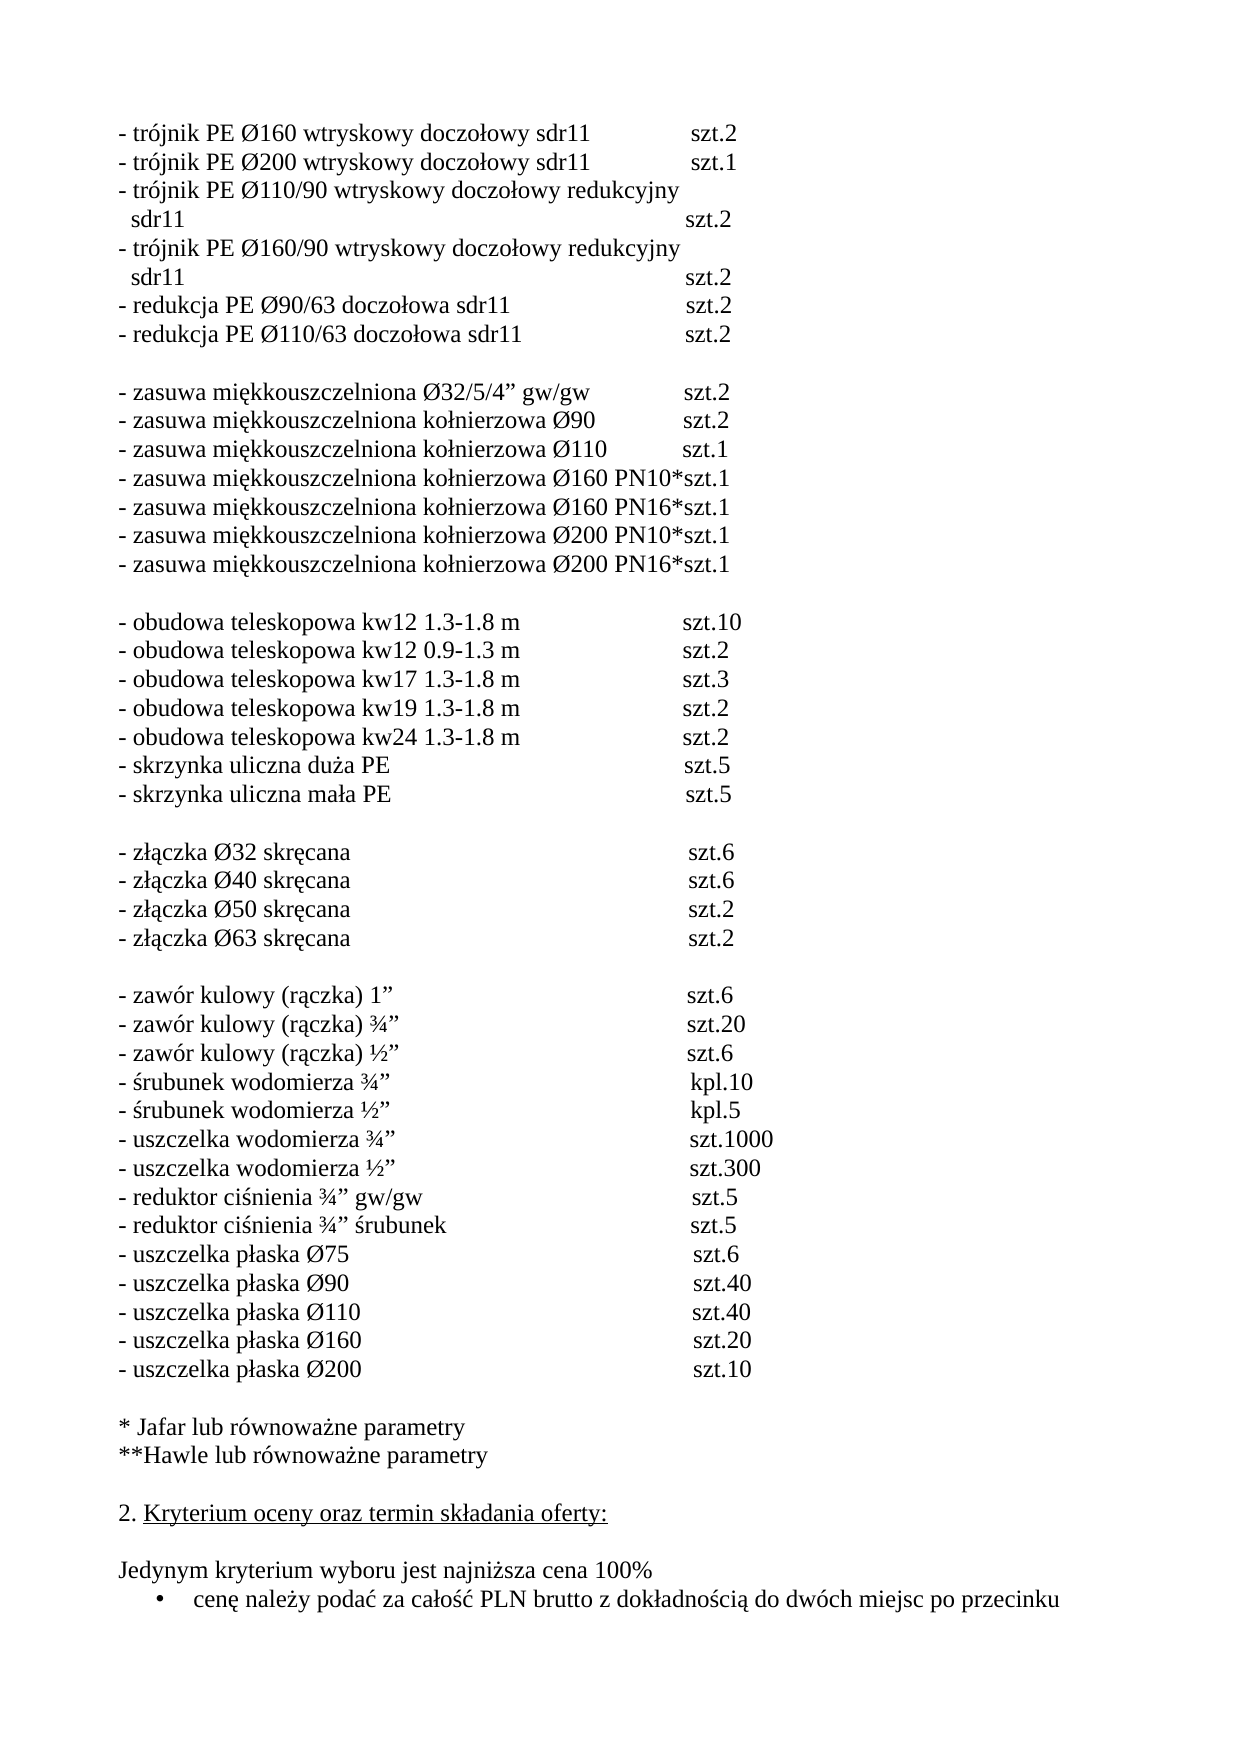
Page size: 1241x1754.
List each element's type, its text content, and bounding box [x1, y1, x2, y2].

text - zasuwa miękkouszczelniona kołnierzowa Ø90 szt.2 [118, 406, 1122, 434]
text - zasuwa miękkouszczelniona kołnierzowa Ø160 PN10*szt.1 [118, 463, 1122, 492]
text - obudowa teleskopowa kw24 1.3-1.8 m szt.2 [118, 722, 1122, 751]
text - śrubunek wodomierza ¾” kpl.10 [118, 1067, 1122, 1096]
text - skrzynka uliczna duża PE szt.5 [118, 751, 1122, 779]
text - złączka Ø63 skręcana szt.2 [118, 923, 1122, 952]
text - trójnik PE Ø160 wtryskowy doczołowy sdr11 szt.2 [118, 118, 1122, 147]
text - złączka Ø40 skręcana szt.6 [118, 866, 1122, 894]
text - uszczelka wodomierza ¾” szt.1000 [118, 1124, 1122, 1153]
text - złączka Ø50 skręcana szt.2 [118, 894, 1122, 923]
text - reduktor ciśnienia ¾” śrubunek szt.5 [118, 1211, 1122, 1239]
text - uszczelka płaska Ø90 szt.40 [118, 1268, 1122, 1297]
text 2. Kryterium oceny oraz termin składania oferty: [118, 1498, 1122, 1527]
list cenę należy podać za całość PLN brutto z dokładnością do dwóch miejsc po przecinku [156, 1584, 1122, 1613]
text - uszczelka płaska Ø110 szt.40 [118, 1297, 1122, 1326]
text - redukcja PE Ø110/63 doczołowa sdr11 szt.2 [118, 319, 1122, 348]
text - zasuwa miękkouszczelniona kołnierzowa Ø200 PN16*szt.1 [118, 549, 1122, 578]
text - złączka Ø32 skręcana szt.6 [118, 837, 1122, 866]
text - zasuwa miękkouszczelniona Ø32/5/4” gw/gw szt.2 [118, 377, 1122, 406]
text sdr11 szt.2 [118, 262, 1122, 291]
text - zawór kulowy (rączka) ¾” szt.20 [118, 1009, 1122, 1038]
text - obudowa teleskopowa kw19 1.3-1.8 m szt.2 [118, 693, 1122, 722]
text - trójnik PE Ø160/90 wtryskowy doczołowy redukcyjny [118, 233, 1122, 262]
text Jedynym kryterium wyboru jest najniższa cena 100% [118, 1556, 1122, 1584]
text sdr11 szt.2 [118, 204, 1122, 233]
text - śrubunek wodomierza ½” kpl.5 [118, 1096, 1122, 1124]
text - redukcja PE Ø90/63 doczołowa sdr11 szt.2 [118, 291, 1122, 319]
text * Jafar lub równoważne parametry [118, 1412, 1122, 1441]
text - skrzynka uliczna mała PE szt.5 [118, 779, 1122, 808]
text - uszczelka płaska Ø75 szt.6 [118, 1239, 1122, 1268]
text - obudowa teleskopowa kw12 1.3-1.8 m szt.10 [118, 607, 1122, 636]
text - uszczelka płaska Ø200 szt.10 [118, 1354, 1122, 1383]
text - zasuwa miękkouszczelniona kołnierzowa Ø200 PN10*szt.1 [118, 521, 1122, 549]
text - obudowa teleskopowa kw12 0.9-1.3 m szt.2 [118, 636, 1122, 664]
text - trójnik PE Ø110/90 wtryskowy doczołowy redukcyjny [118, 176, 1122, 204]
text - zawór kulowy (rączka) ½” szt.6 [118, 1038, 1122, 1067]
text - uszczelka płaska Ø160 szt.20 [118, 1326, 1122, 1354]
text **Hawle lub równoważne parametry [118, 1441, 1122, 1469]
text - zasuwa miękkouszczelniona kołnierzowa Ø110 szt.1 [118, 434, 1122, 463]
text - obudowa teleskopowa kw17 1.3-1.8 m szt.3 [118, 664, 1122, 693]
text - uszczelka wodomierza ½” szt.300 [118, 1153, 1122, 1182]
text - reduktor ciśnienia ¾” gw/gw szt.5 [118, 1182, 1122, 1211]
text - trójnik PE Ø200 wtryskowy doczołowy sdr11 szt.1 [118, 147, 1122, 176]
text - zasuwa miękkouszczelniona kołnierzowa Ø160 PN16*szt.1 [118, 492, 1122, 521]
text - zawór kulowy (rączka) 1” szt.6 [118, 981, 1122, 1009]
